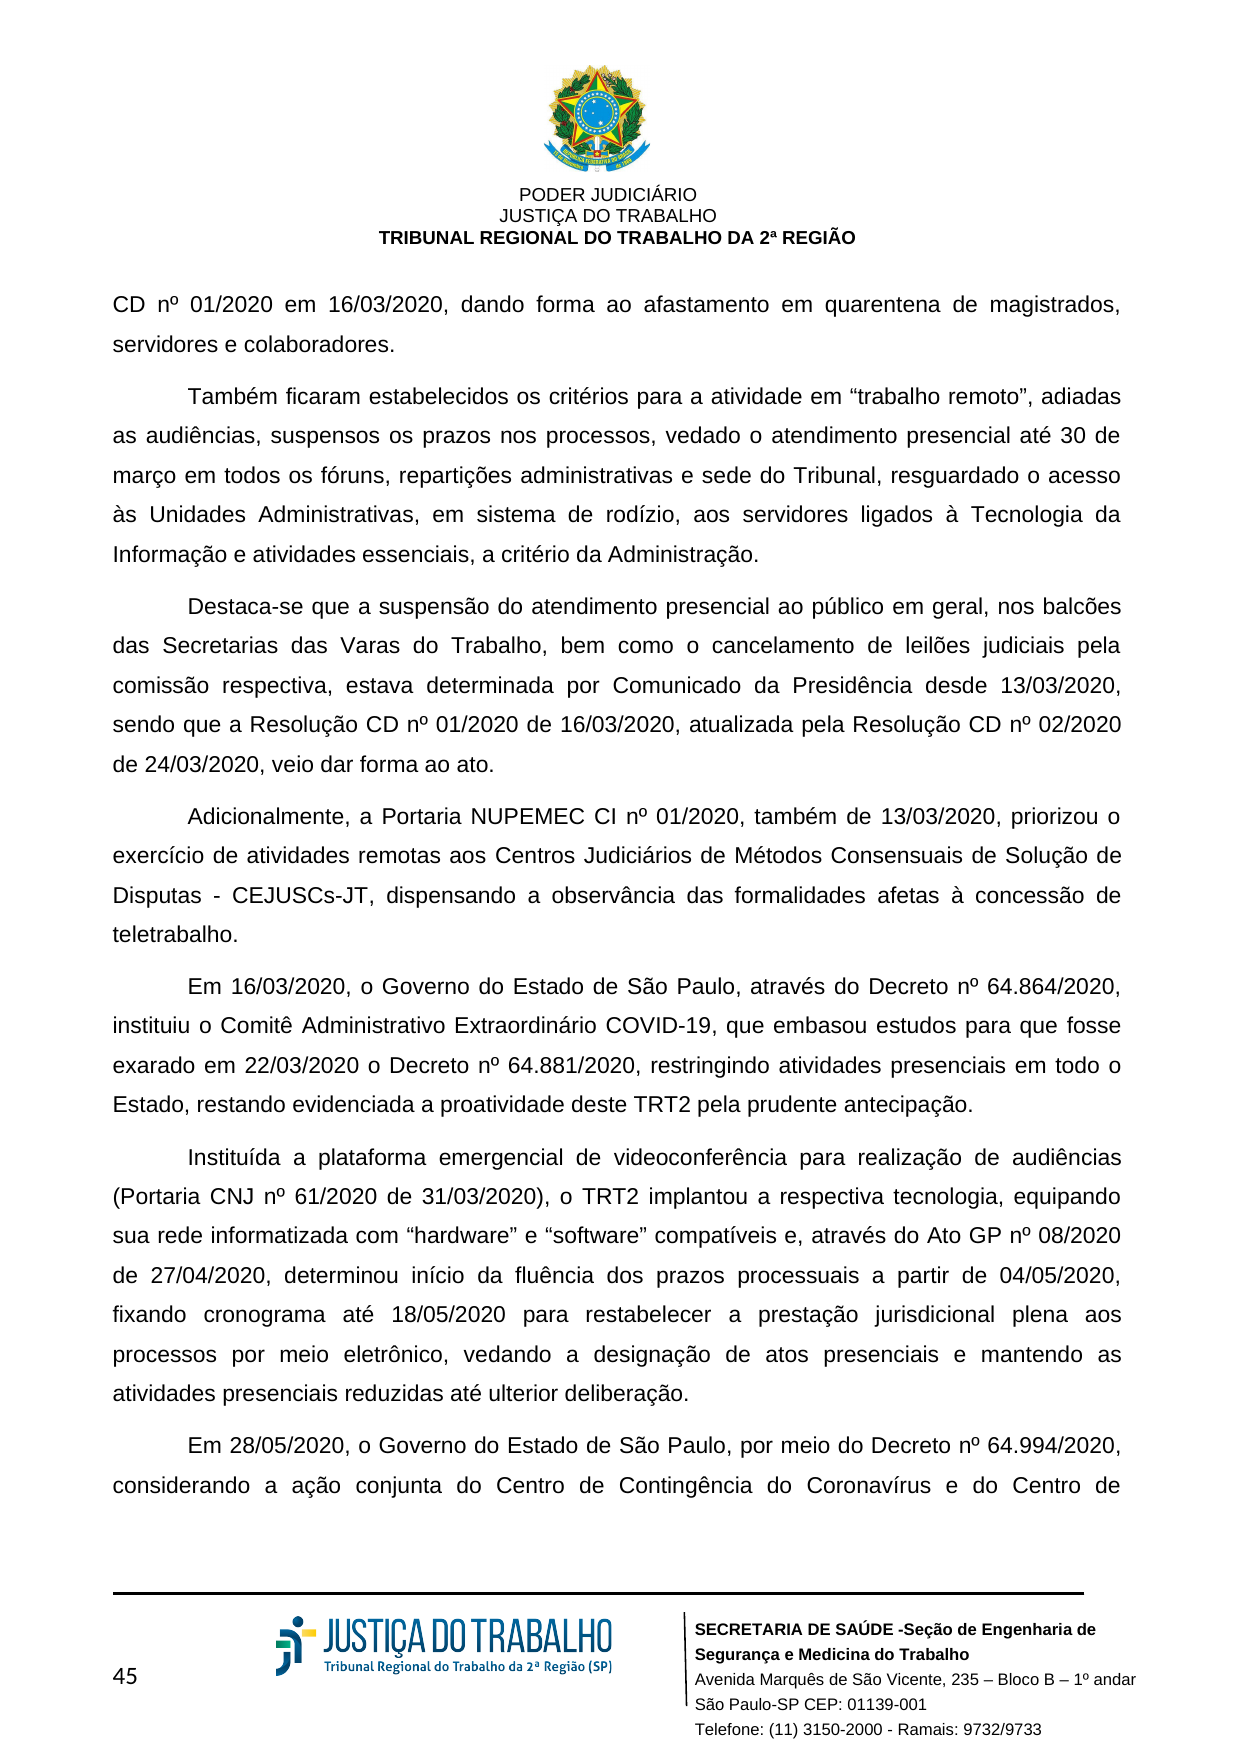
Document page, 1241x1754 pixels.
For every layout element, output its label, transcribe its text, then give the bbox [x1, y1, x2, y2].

text Destaca-se que a suspensão do atendimento presencial ao público em geral, nos balcões das Secretarias das Varas do Trabalho, bem como o cancelamento de leilões judiciais pela comissão respectiva, estava determinada por Comunicado da Presidência desde 13/03/2020, sendo que a Resolução CD nº 01/2020 de 16/03/2020, atualizada pela Resolução CD nº 02/2020 de 24/03/2020, veio dar forma ao ato. [112, 593, 1122, 777]
picture [543, 65, 650, 172]
picture [276, 1616, 612, 1676]
text CD nº 01/2020 em 16/03/2020, dando forma ao afastamento em quarentena de magistrados, servidores e colaboradores. [112, 291, 1122, 357]
text Em 28/05/2020, o Governo do Estado de São Paulo, por meio do Decreto nº 64.994/2020, considerando a ação conjunta do Centro de Contingência do Coronavírus e do Centro de [112, 1432, 1122, 1498]
text Adicionalmente, a Portaria NUPEMEC CI nº 01/2020, também de 13/03/2020, priorizou o exercício de atividades remotas aos Centros Judiciários de Métodos Consensuais de Solução de Disputas - CEJUSCs-JT, dispensando a observância das formalidades afetas à concessão de teletrabalho. [112, 803, 1122, 947]
text Em 16/03/2020, o Governo do Estado de São Paulo, através do Decreto nº 64.864/2020, instituiu o Comitê Administrativo Extraordinário COVID-19, que embasou estudos para que fosse exarado em 22/03/2020 o Decreto nº 64.881/2020, restringindo atividades presenciais em todo o Estado, restando evidenciada a proatividade deste TRT2 pela prudente antecipação. [112, 973, 1122, 1118]
text Também ficaram estabelecidos os critérios para a atividade em “trabalho remoto”, adiadas as audiências, suspensos os prazos nos processos, vedado o atendimento presencial até 30 de março em todos os fóruns, repartições administrativas e sede do Tribunal, resguardado o acesso às Unidades Administrativas, em sistema de rodízio, aos servidores ligados à Tecnologia da Informação e atividades essenciais, a critério da Administração. [112, 383, 1122, 567]
text Instituída a plataforma emergencial de videoconferência para realização de audiências (Portaria CNJ nº 61/2020 de 31/03/2020), o TRT2 implantou a respectiva tecnologia, equipando sua rede informatizada com “hardware” e “software” compatíveis e, através do Ato GP nº 08/2020 de 27/04/2020, determinou início da fluência dos prazos processuais a partir de 04/05/2020, fixando cronograma até 18/05/2020 para restabelecer a prestação jurisdicional plena aos processos por meio eletrônico, vedando a designação de atos presenciais e mantendo as atividades presenciais reduzidas até ulterior deliberação. [112, 1143, 1122, 1407]
